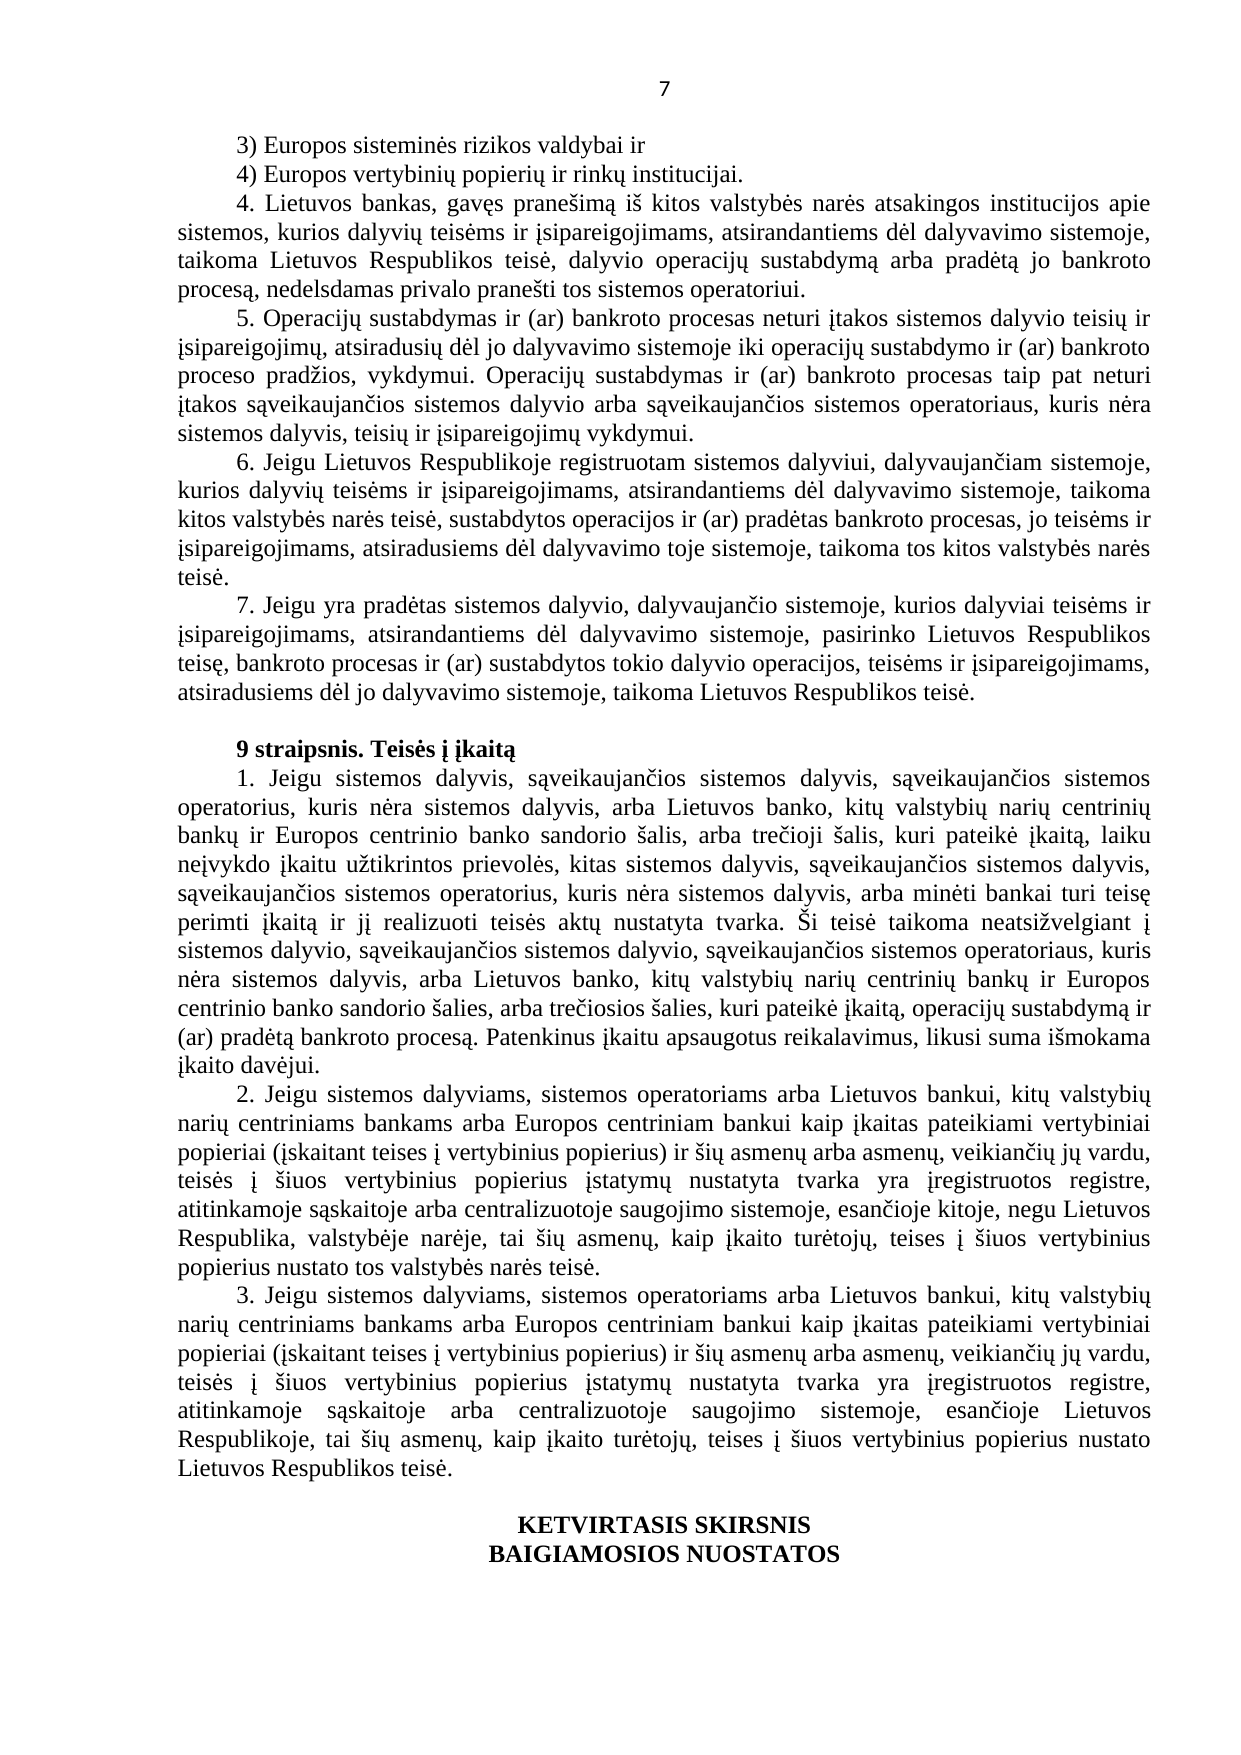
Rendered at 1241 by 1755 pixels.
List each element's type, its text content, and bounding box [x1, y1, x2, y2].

text KETVIRTASIS SKIRSNIS [177, 1511, 1152, 1539]
text 5. Operacijų sustabdymas ir (ar) bankroto procesas neturi įtakos sistemos dalyvio teisių ir įsipareigojimų, atsiradusių dėl jo dalyvavimo sistemoje iki operacijų sustabdymo ir (ar) bankroto proceso pradžios, vykdymui. Operacijų sustabdymas ir (ar) bankroto procesas taip pat neturi įtakos sąveikaujančios sistemos dalyvio arba sąveikaujančios sistemos operatoriaus, kuris nėra sistemos dalyvis, teisių ir įsipareigojimų vykdymui. [177, 303, 1152, 447]
text 4) Europos vertybinių popierių ir rinkų institucijai. [177, 159, 1152, 188]
text 7. Jeigu yra pradėtas sistemos dalyvio, dalyvaujančio sistemoje, kurios dalyviai teisėms ir įsipareigojimams, atsirandantiems dėl dalyvavimo sistemoje, pasirinko Lietuvos Respublikos teisę, bankroto procesas ir (ar) sustabdytos tokio dalyvio operacijos, teisėms ir įsipareigojimams, atsiradusiems dėl jo dalyvavimo sistemoje, taikoma Lietuvos Respublikos teisė. [177, 591, 1152, 706]
text 2. Jeigu sistemos dalyviams, sistemos operatoriams arba Lietuvos bankui, kitų valstybių narių centriniams bankams arba Europos centriniam bankui kaip įkaitas pateikiami vertybiniai popieriai (įskaitant teises į vertybinius popierius) ir šių asmenų arba asmenų, veikiančių jų vardu, teisės į šiuos vertybinius popierius įstatymų nustatyta tvarka yra įregistruotos registre, atitinkamoje sąskaitoje arba centralizuotoje saugojimo sistemoje, esančioje kitoje, negu Lietuvos Respublika, valstybėje narėje, tai šių asmenų, kaip įkaito turėtojų, teises į šiuos vertybinius popierius nustato tos valstybės narės teisė. [177, 1079, 1152, 1281]
text 3. Jeigu sistemos dalyviams, sistemos operatoriams arba Lietuvos bankui, kitų valstybių narių centriniams bankams arba Europos centriniam bankui kaip įkaitas pateikiami vertybiniai popieriai (įskaitant teises į vertybinius popierius) ir šių asmenų arba asmenų, veikiančių jų vardu, teisės į šiuos vertybinius popierius įstatymų nustatyta tvarka yra įregistruotos registre, atitinkamoje sąskaitoje arba centralizuotoje saugojimo sistemoje, esančioje Lietuvos Respublikoje, tai šių asmenų, kaip įkaito turėtojų, teises į šiuos vertybinius popierius nustato Lietuvos Respublikos teisė. [177, 1281, 1152, 1482]
text 3) Europos sisteminės rizikos valdybai ir [177, 131, 1152, 159]
text BAIGIAMOSIOS NUOSTATOS [177, 1539, 1152, 1568]
text 9 straipsnis. Teisės į įkaitą [177, 734, 1152, 763]
text 4. Lietuvos bankas, gavęs pranešimą iš kitos valstybės narės atsakingos institucijos apie sistemos, kurios dalyvių teisėms ir įsipareigojimams, atsirandantiems dėl dalyvavimo sistemoje, taikoma Lietuvos Respublikos teisė, dalyvio operacijų sustabdymą arba pradėtą jo bankroto procesą, nedelsdamas privalo pranešti tos sistemos operatoriui. [177, 188, 1152, 303]
text 6. Jeigu Lietuvos Respublikoje registruotam sistemos dalyviui, dalyvaujančiam sistemoje, kurios dalyvių teisėms ir įsipareigojimams, atsirandantiems dėl dalyvavimo sistemoje, taikoma kitos valstybės narės teisė, sustabdytos operacijos ir (ar) pradėtas bankroto procesas, jo teisėms ir įsipareigojimams, atsiradusiems dėl dalyvavimo toje sistemoje, taikoma tos kitos valstybės narės teisė. [177, 447, 1152, 591]
text 1. Jeigu sistemos dalyvis, sąveikaujančios sistemos dalyvis, sąveikaujančios sistemos operatorius, kuris nėra sistemos dalyvis, arba Lietuvos banko, kitų valstybių narių centrinių bankų ir Europos centrinio banko sandorio šalis, arba trečioji šalis, kuri pateikė įkaitą, laiku neįvykdo įkaitu užtikrintos prievolės, kitas sistemos dalyvis, sąveikaujančios sistemos dalyvis, sąveikaujančios sistemos operatorius, kuris nėra sistemos dalyvis, arba minėti bankai turi teisę perimti įkaitą ir jį realizuoti teisės aktų nustatyta tvarka. Ši teisė taikoma neatsižvelgiant į sistemos dalyvio, sąveikaujančios sistemos dalyvio, sąveikaujančios sistemos operatoriaus, kuris nėra sistemos dalyvis, arba Lietuvos banko, kitų valstybių narių centrinių bankų ir Europos centrinio banko sandorio šalies, arba trečiosios šalies, kuri pateikė įkaitą, operacijų sustabdymą ir (ar) pradėtą bankroto procesą. Patenkinus įkaitu apsaugotus reikalavimus, likusi suma išmokama įkaito davėjui. [177, 763, 1152, 1079]
